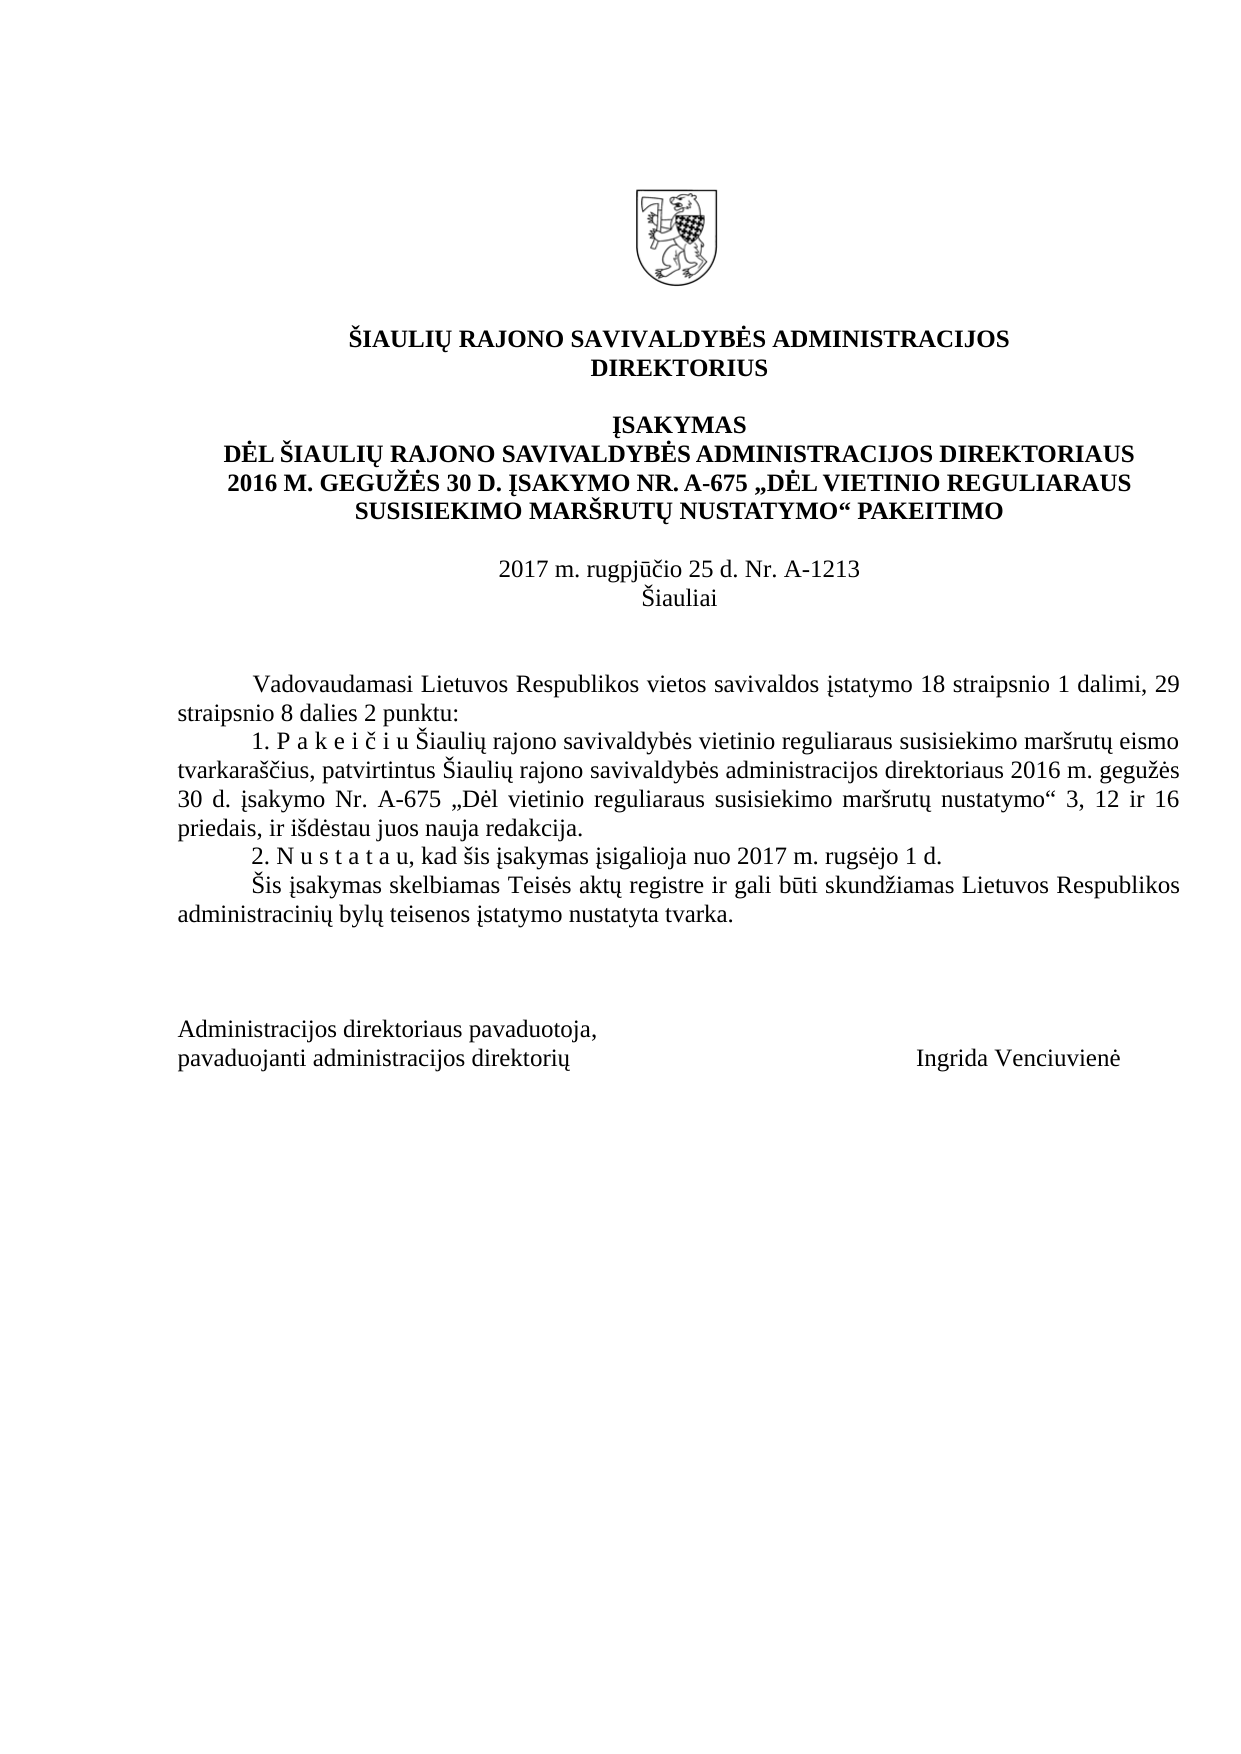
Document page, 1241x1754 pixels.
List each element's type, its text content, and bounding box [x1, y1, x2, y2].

text DIREKTORIUS [177, 353, 1181, 381]
text Šis įsakymas skelbiamas Teisės aktų registre ir gali būti skundžiamas Lietuvos Respublikos administracinių bylų teisenos įstatymo nustatyta tvarka. [177, 870, 1181, 928]
text 2017 m. rugpjūčio 25 d. Nr. A-1213 [177, 554, 1181, 583]
text Šiauliai [177, 583, 1181, 611]
text 1. P a k e i č i u Šiaulių rajono savivaldybės vietinio reguliaraus susisiekimo maršrutų eismo tvarkaraščius, patvirtintus Šiaulių rajono savivaldybės administracijos direktoriaus 2016 m. gegužės 30 d. įsakymo Nr. A-675 „Dėl vietinio reguliaraus susisiekimo maršrutų nustatymo“ 3, 12 ir 16 priedais, ir išdėstau juos nauja redakcija. [177, 726, 1181, 841]
text pavaduojanti administracijos direktorių Ingrida Venciuvienė [177, 1043, 1181, 1071]
text Administracijos direktoriaus pavaduotoja, [177, 1014, 1181, 1043]
text ŠIAULIŲ RAJONO SAVIVALDYBĖS ADMINISTRACIJOS [177, 324, 1181, 353]
text Vadovaudamasi Lietuvos Respublikos vietos savivaldos įstatymo 18 straipsnio 1 dalimi, 29 straipsnio 8 dalies 2 punktu: [177, 669, 1181, 726]
text ĮSAKYMAS [177, 410, 1181, 439]
text DĖL ŠIAULIŲ RAJONO SAVIVALDYBĖS ADMINISTRACIJOS DIREKTORIAUS 2016 M. GEGUŽĖS 30 D. ĮSAKYMO NR. A-675 „DĖL VIETINIO REGULIARAUS SUSISIEKIMO MARŠRUTŲ NUSTATYMO“ PAKEITIMO [177, 439, 1181, 525]
text 2. N u s t a t a u, kad šis įsakymas įsigalioja nuo 2017 m. rugsėjo 1 d. [251, 841, 1181, 870]
